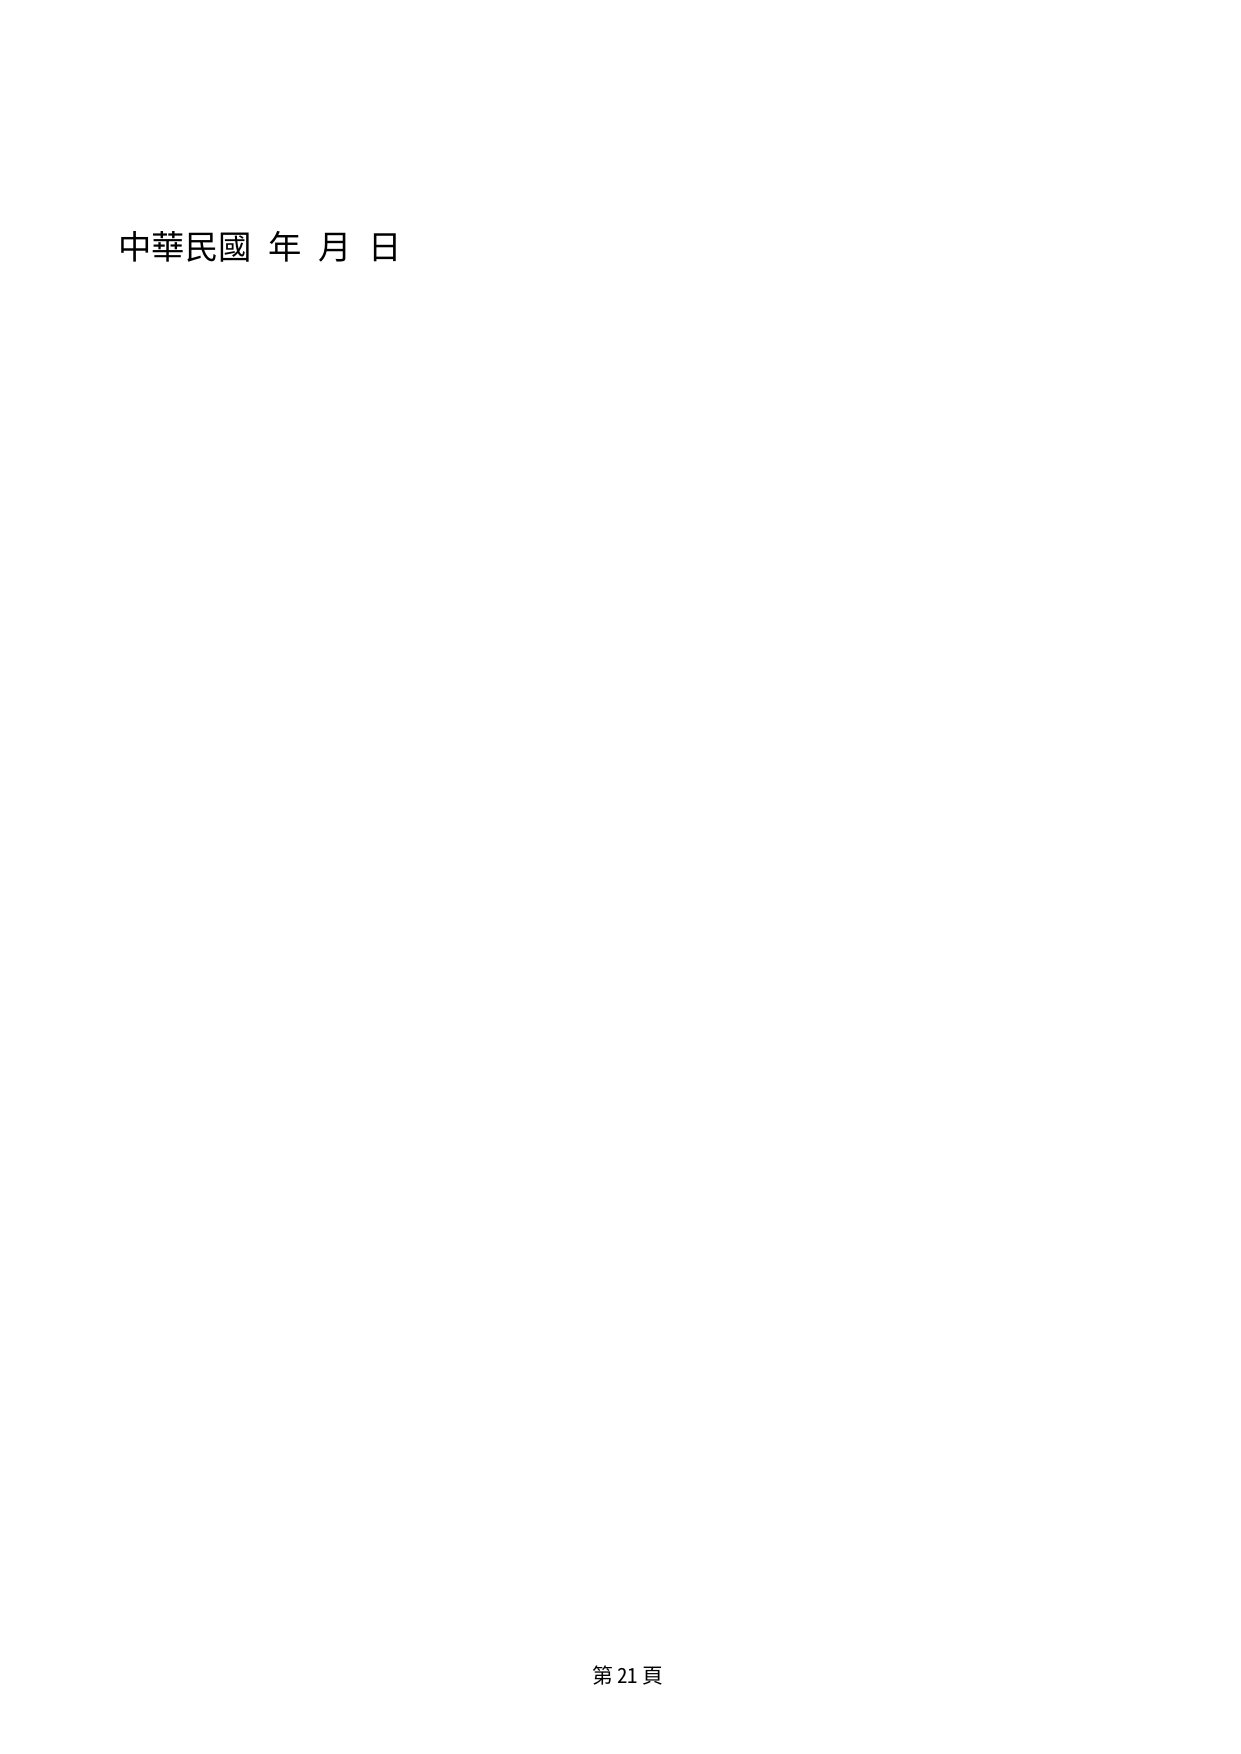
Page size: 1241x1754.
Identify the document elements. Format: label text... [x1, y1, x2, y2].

text 中華民國 年 月 日 [118, 203, 1137, 266]
